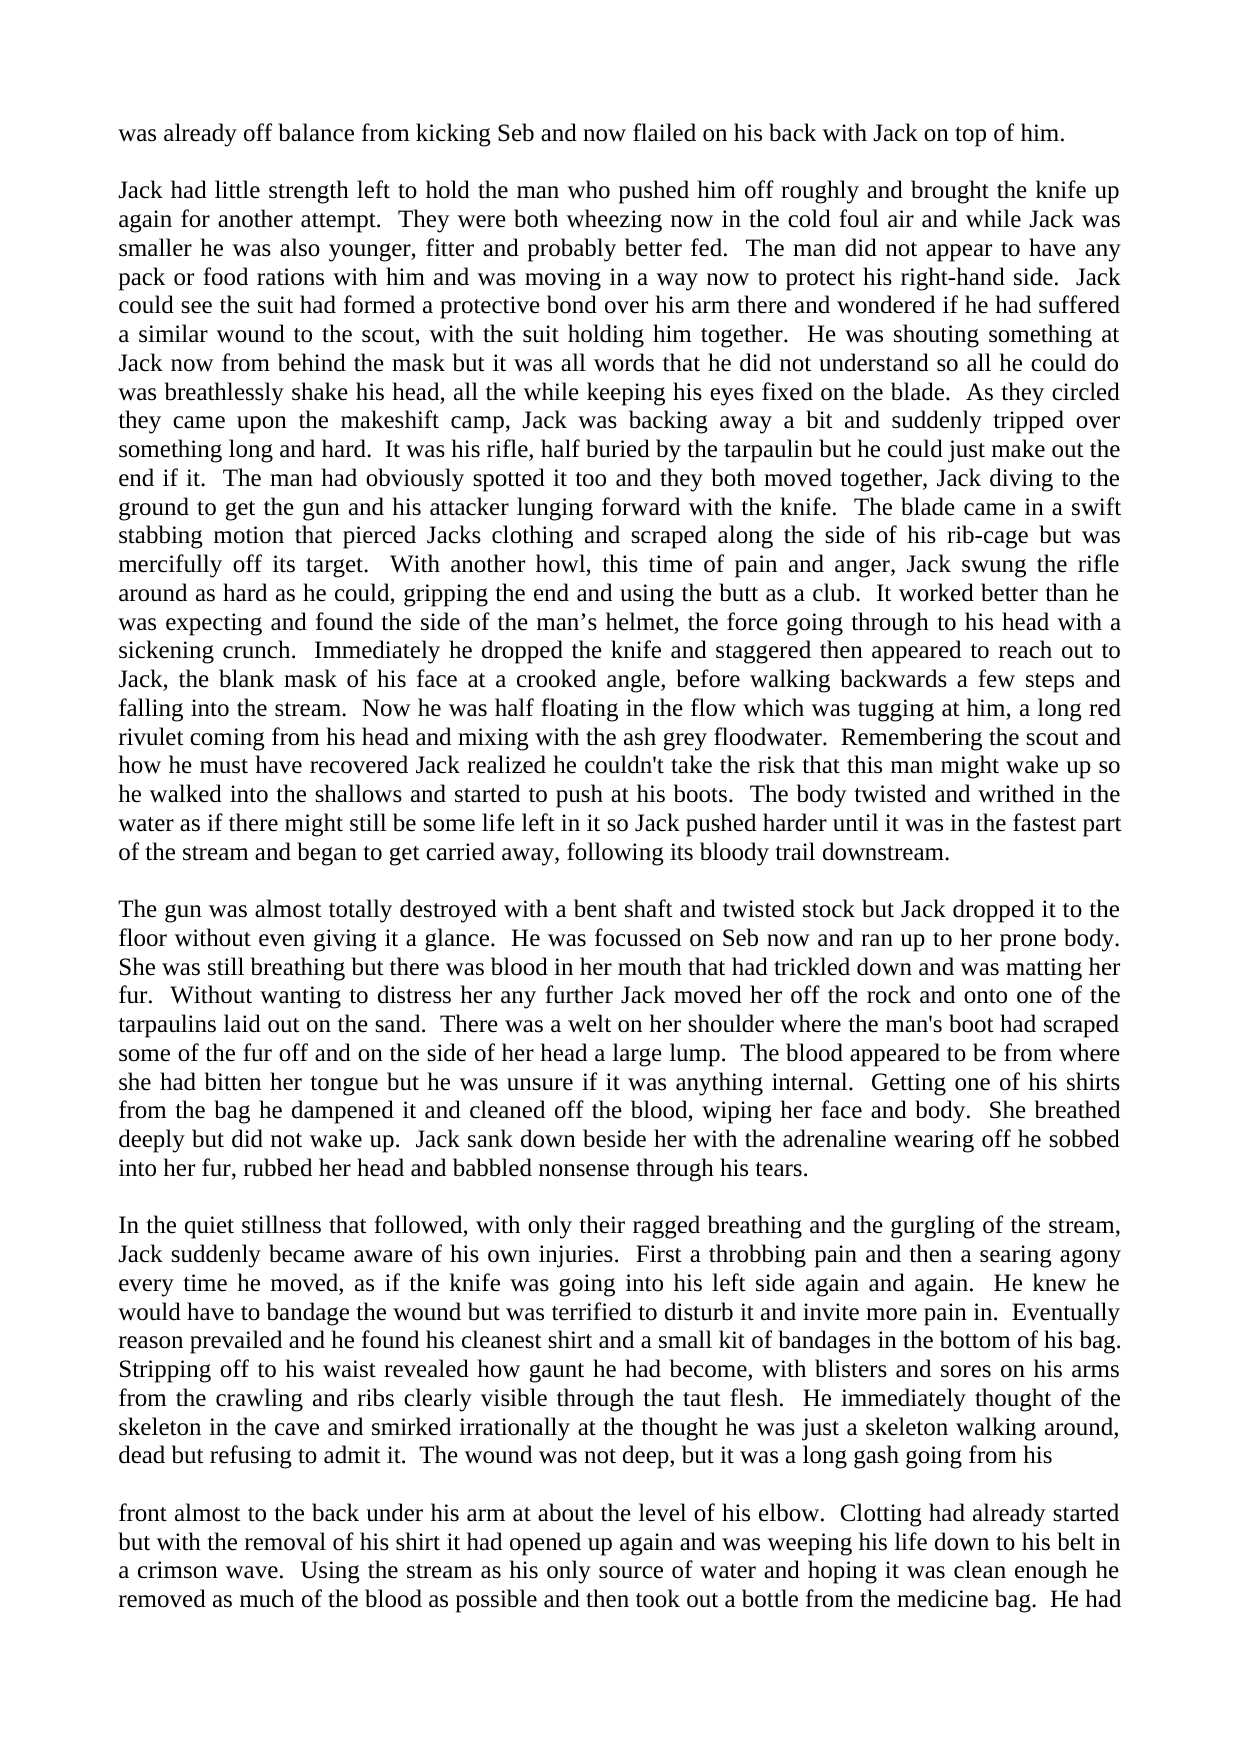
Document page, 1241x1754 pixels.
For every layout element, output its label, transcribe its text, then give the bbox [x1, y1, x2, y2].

text was already off balance from kicking Seb and now flailed on his back with Jack on top of him. [118, 118, 1122, 147]
text The gun was almost totally destroyed with a bent shaft and twisted stock but Jack dropped it to the floor without even giving it a glance. He was focussed on Seb now and ran up to her prone body. She was still breathing but there was blood in her mouth that had trickled down and was matting her fur. Without wanting to distress her any further Jack moved her off the rock and onto one of the tarpaulins laid out on the sand. There was a welt on her shoulder where the man's boot had scraped some of the fur off and on the side of her head a large lump. The blood appeared to be from where she had bitten her tongue but he was unsure if it was anything internal. Getting one of his shirts from the bag he dampened it and cleaned off the blood, wiping her face and body. She breathed deeply but did not wake up. Jack sank down beside her with the adrenaline wearing off he sobbed into her fur, rubbed her head and babbled nonsense through his tears. [118, 894, 1122, 1182]
text In the quiet stillness that followed, with only their ragged breathing and the gurgling of the stream, Jack suddenly became aware of his own injuries. First a throbbing pain and then a searing agony every time he moved, as if the knife was going into his left side again and again. He knew he would have to bandage the wound but was terrified to disturb it and invite more pain in. Eventually reason prevailed and he found his cleanest shirt and a small kit of bandages in the bottom of his bag. Stripping off to his waist revealed how gaunt he had become, with blisters and sores on his arms from the crawling and ribs clearly visible through the taut flesh. He immediately thought of the skeleton in the cave and smirked irrationally at the thought he was just a skeleton walking around, dead but refusing to admit it. The wound was not deep, but it was a long gash going from his [118, 1211, 1122, 1469]
text Jack had little strength left to hold the man who pushed him off roughly and brought the knife up again for another attempt. They were both wheezing now in the cold foul air and while Jack was smaller he was also younger, fitter and probably better fed. The man did not appear to have any pack or food rations with him and was moving in a way now to protect his right-hand side. Jack could see the suit had formed a protective bond over his arm there and wondered if he had suffered a similar wound to the scout, with the suit holding him together. He was shouting something at Jack now from behind the mask but it was all words that he did not understand so all he could do was breathlessly shake his head, all the while keeping his eyes fixed on the blade. As they circled they came upon the makeshift camp, Jack was backing away a bit and suddenly tripped over something long and hard. It was his rifle, half buried by the tarpaulin but he could just make out the end if it. The man had obviously spotted it too and they both moved together, Jack diving to the ground to get the gun and his attacker lunging forward with the knife. The blade came in a swift stabbing motion that pierced Jacks clothing and scraped along the side of his rib-cage but was mercifully off its target. With another howl, this time of pain and anger, Jack swung the rifle around as hard as he could, gripping the end and using the butt as a club. It worked better than he was expecting and found the side of the man’s helmet, the force going through to his head with a sickening crunch. Immediately he dropped the knife and staggered then appeared to reach out to Jack, the blank mask of his face at a crooked angle, before walking backwards a few steps and falling into the stream. Now he was half floating in the flow which was tugging at him, a long red rivulet coming from his head and mixing with the ash grey floodwater. Remembering the scout and how he must have recovered Jack realized he couldn't take the risk that this man might wake up so he walked into the shallows and started to push at his boots. The body twisted and writhed in the water as if there might still be some life left in it so Jack pushed harder until it was in the fastest part of the stream and began to get carried away, following its bloody trail downstream. [118, 176, 1122, 866]
text front almost to the back under his arm at about the level of his elbow. Clotting had already started but with the removal of his shirt it had opened up again and was weeping his life down to his belt in a crimson wave. Using the stream as his only source of water and hoping it was clean enough he removed as much of the blood as possible and then took out a bottle from the medicine bag. He had [118, 1498, 1122, 1613]
